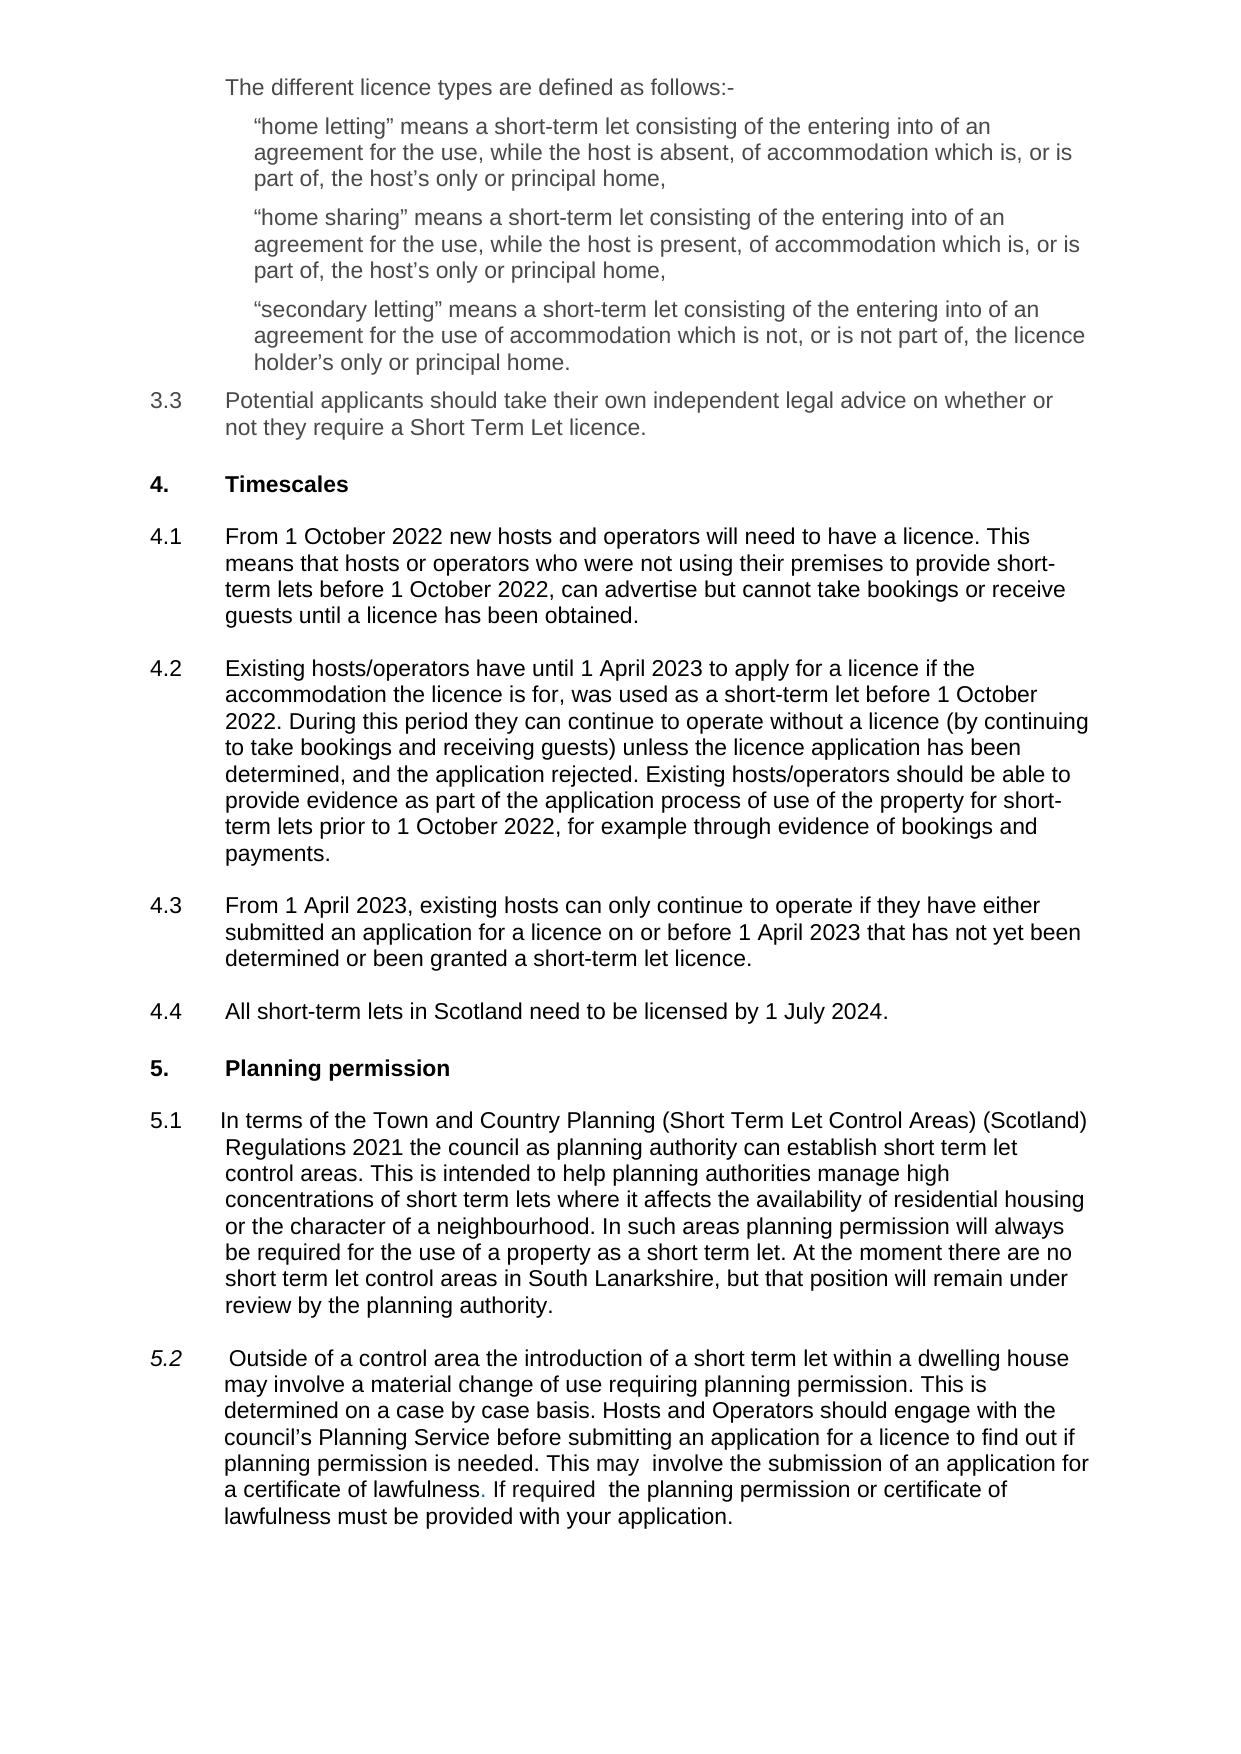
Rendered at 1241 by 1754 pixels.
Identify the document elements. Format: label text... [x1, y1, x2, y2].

text 5.2 Outside of a control area the introduction of a short term let within a dwelling house may involve a material change of use requiring planning permission. This is determined on a case by case basis. Hosts and Operators should engage with the council’s Planning Service before submitting an application for a licence to find out if planning permission is needed. This may involve the submission of an application for a certificate of lawfulness. If required the planning permission or certificate of lawfulness must be provided with your application. [150, 1344, 1090, 1529]
subtitle 5. Planning permission [150, 1054, 1090, 1081]
text 4.1 From 1 October 2022 new hosts and operators will need to have a licence. This means that hosts or operators who were not using their premises to provide short-term lets before 1 October 2022, can advertise but cannot take bookings or receive guests until a licence has been obtained. [150, 523, 1090, 629]
list 3.3 Potential applicants should take their own independent legal advice on whether or not they require a Short Term Let licence. [150, 387, 1090, 440]
text 4.3 From 1 April 2023, existing hosts can only continue to operate if they have either submitted an application for a licence on or before 1 April 2023 that has not yet been determined or been granted a short-term let licence. [150, 892, 1090, 971]
text 5.1 In terms of the Town and Country Planning (Short Term Let Control Areas) (Scotland) Regulations 2021 the council as planning authority can establish short term let control areas. This is intended to help planning authorities manage high concentrations of short term lets where it affects the availability of residential housing or the character of a neighbourhood. In such areas planning permission will always be required for the use of a property as a short term let. At the moment there are no short term let control areas in South Lanarkshire, but that position will remain under review by the planning authority. [150, 1107, 1090, 1318]
subtitle 4. Timescales [150, 471, 1090, 497]
list “home sharing” means a short-term let consisting of the entering into of an agreement for the use, while the host is present, of accommodation which is, or is part of, the host’s only or principal home, [253, 204, 1090, 283]
text 4.4 All short-term lets in Scotland need to be licensed by 1 July 2024. [150, 998, 1090, 1024]
list “home letting” means a short-term let consisting of the entering into of an agreement for the use, while the host is absent, of accommodation which is, or is part of, the host’s only or principal home, [253, 113, 1090, 192]
text 4.2 Existing hosts/operators have until 1 April 2023 to apply for a licence if the accommodation the licence is for, was used as a short-term let before 1 October 2022. During this period they can continue to operate without a licence (by continuing to take bookings and receiving guests) unless the licence application has been determined, and the application rejected. Existing hosts/operators should be able to provide evidence as part of the application process of use of the property for short-term lets prior to 1 October 2022, for example through evidence of bookings and payments. [150, 655, 1090, 866]
list “secondary letting” means a short-term let consisting of the entering into of an agreement for the use of accommodation which is not, or is not part of, the licence holder’s only or principal home. [253, 296, 1090, 375]
list The different licence types are defined as follows:- [150, 74, 1090, 100]
